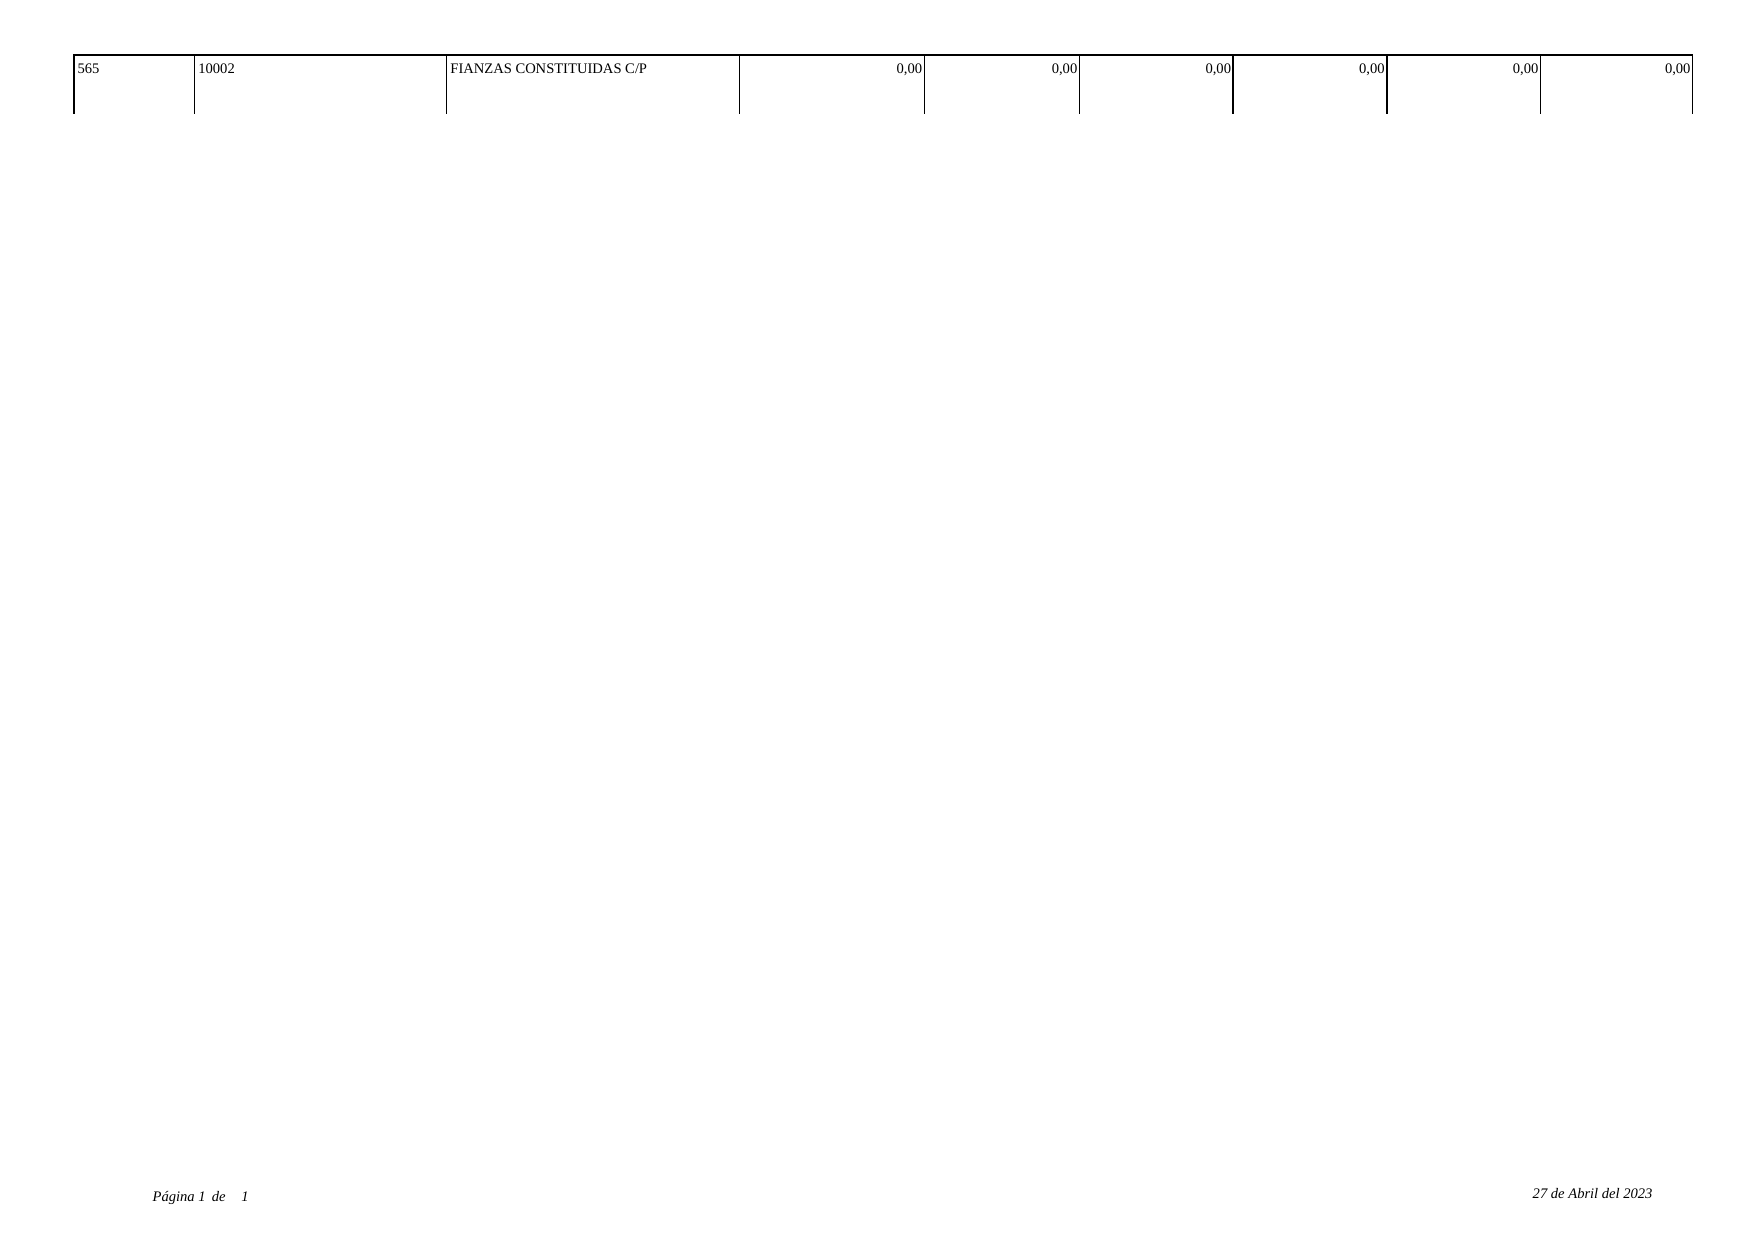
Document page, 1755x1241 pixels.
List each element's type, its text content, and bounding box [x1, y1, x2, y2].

table_cell FIANZAS CONSTITUIDAS C/P [447, 56, 739, 114]
table_cell 0,00 [925, 56, 1079, 114]
table_cell 0,00 [1234, 56, 1386, 114]
table_cell 10002 [195, 56, 446, 114]
table_cell 565 [75, 56, 194, 114]
table_cell 0,00 [1080, 56, 1232, 114]
table_cell 0,00 [1541, 56, 1692, 114]
table_cell 0,00 [740, 56, 924, 114]
table_cell 0,00 [1388, 56, 1540, 114]
